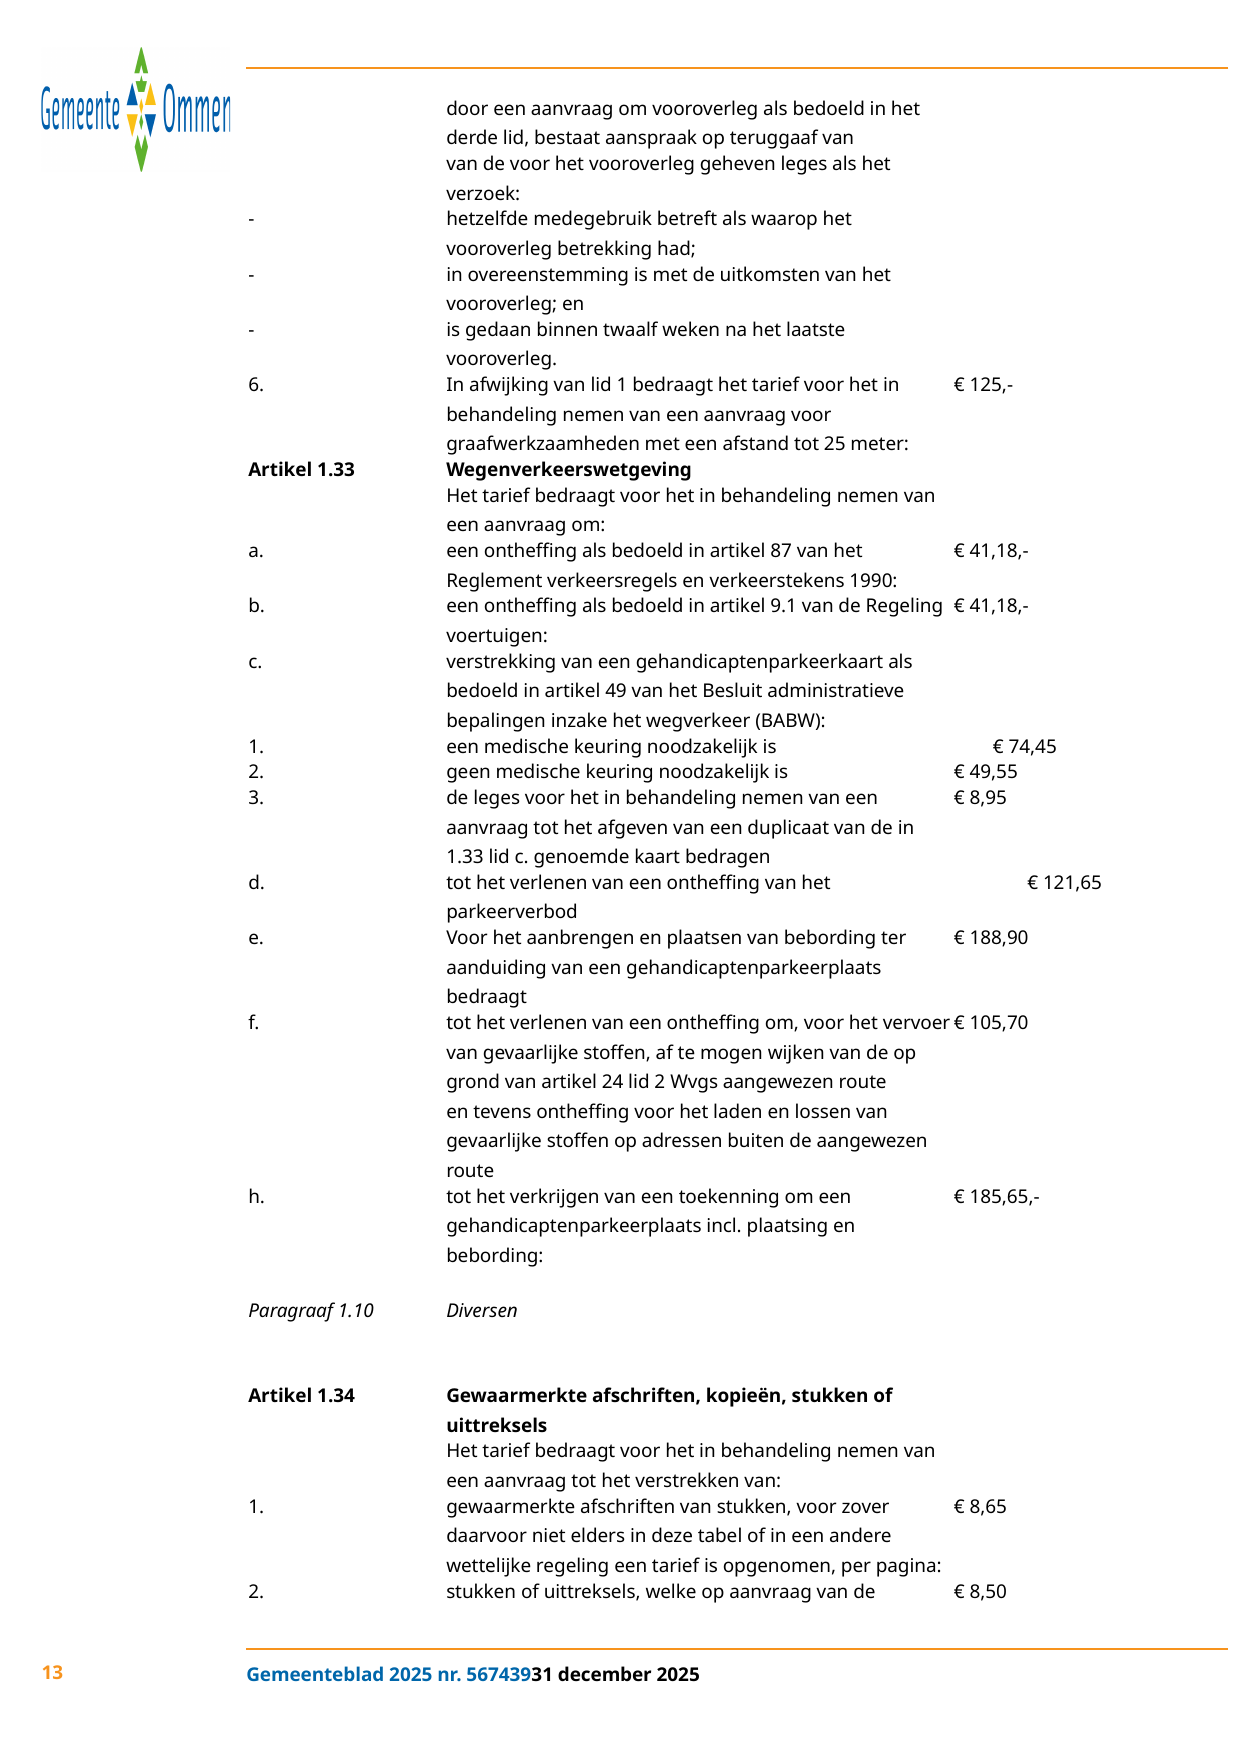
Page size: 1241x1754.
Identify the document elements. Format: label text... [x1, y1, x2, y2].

table_cell [954, 1383, 1152, 1438]
table_cell [954, 150, 1152, 205]
table_cell 1. [248, 733, 446, 758]
table_cell [954, 95, 1152, 150]
table_cell a. [248, 537, 446, 593]
table_cell [248, 1438, 446, 1493]
table_cell Artikel 1.33 [248, 456, 446, 482]
table_cell - [248, 316, 446, 371]
table_cell € 125,- [954, 371, 1152, 456]
table_cell stukken of uittreksels, welke op aanvraag van de [446, 1578, 954, 1604]
table_cell een medische keuring noodzakelijk is [446, 733, 954, 758]
table_cell Gewaarmerkte afschriften, kopieën, stukken of uittreksels [446, 1383, 954, 1438]
table_cell [954, 1438, 1152, 1493]
table_cell € 49,55 [954, 759, 1152, 784]
table_cell € 41,18,- [954, 537, 1152, 593]
table_cell € 8,65 [954, 1493, 1152, 1578]
table_cell d. [248, 869, 446, 924]
table_cell Paragraaf 1.10 [248, 1268, 446, 1382]
table_cell e. [248, 925, 446, 1009]
table_cell hetzelfde medegebruik betreft als waarop het vooroverleg betrekking had; [446, 205, 954, 261]
table_cell een ontheffing als bedoeld in artikel 87 van het Reglement verkeersregels en verkeerstekens 1990: [446, 537, 954, 593]
table_cell € 121,65 [954, 869, 1152, 924]
table_cell [954, 1268, 1152, 1382]
table_cell geen medische keuring noodzakelijk is [446, 759, 954, 784]
table_cell 2. [248, 759, 446, 784]
table_cell € 41,18,- [954, 593, 1152, 648]
table_cell c. [248, 648, 446, 733]
table_cell Voor het aanbrengen en plaatsen van bebording ter aanduiding van een gehandicaptenparkeerplaats bedraagt [446, 925, 954, 1009]
table_cell [248, 95, 446, 150]
table_cell [248, 150, 446, 205]
table_cell is gedaan binnen twaalf weken na het laatste vooroverleg. [446, 316, 954, 371]
table_cell gewaarmerkte afschriften van stukken, voor zover daarvoor niet elders in deze tabel of in een andere wettelijke regeling een tarief is opgenomen, per pagina: [446, 1493, 954, 1578]
table_cell Artikel 1.34 [248, 1383, 446, 1438]
table_cell in overeenstemming is met de uitkomsten van het vooroverleg; en [446, 261, 954, 316]
table_cell de leges voor het in behandeling nemen van een aanvraag tot het afgeven van een duplicaat van de in 1.33 lid c. genoemde kaart bedragen [446, 784, 954, 869]
table_cell [954, 482, 1152, 537]
table_cell [954, 456, 1152, 482]
table_cell Het tarief bedraagt voor het in behandeling nemen van een aanvraag tot het verstrekken van: [446, 1438, 954, 1493]
table_cell f. [248, 1009, 446, 1183]
table_cell b. [248, 593, 446, 648]
table_cell verstrekking van een gehandicaptenparkeerkaart als bedoeld in artikel 49 van het Besluit administratieve bepalingen inzake het wegverkeer (BABW): [446, 648, 954, 733]
table_cell € 105,70 [954, 1009, 1152, 1183]
table_cell Diversen [446, 1268, 954, 1382]
table_cell tot het verkrijgen van een toekenning om een gehandicaptenparkeerplaats incl. plaatsing en bebording: [446, 1183, 954, 1268]
table_cell van de voor het vooroverleg geheven leges als het verzoek: [446, 150, 954, 205]
table_cell tot het verlenen van een ontheffing om, voor het vervoer van gevaarlijke stoffen, af te mogen wijken van de op grond van artikel 24 lid 2 Wvgs aangewezen route en tevens ontheffing voor het laden en lossen van gevaarlijke stoffen op adressen buiten de aangewezen route [446, 1009, 954, 1183]
table_cell € 8,95 [954, 784, 1152, 869]
table_cell In afwijking van lid 1 bedraagt het tarief voor het in behandeling nemen van een aanvraag voor graafwerkzaamheden met een afstand tot 25 meter: [446, 371, 954, 456]
table_cell € 8,50 [954, 1578, 1152, 1604]
table_cell [248, 482, 446, 537]
table_cell € 74,45 [954, 733, 1152, 758]
table_cell een ontheffing als bedoeld in artikel 9.1 van de Regeling voertuigen: [446, 593, 954, 648]
table_cell Wegenverkeerswetgeving [446, 456, 954, 482]
table_cell door een aanvraag om vooroverleg als bedoeld in het derde lid, bestaat aanspraak op teruggaaf van [446, 95, 954, 150]
table_cell [954, 316, 1152, 371]
table_cell 1. [248, 1493, 446, 1578]
table_cell - [248, 261, 446, 316]
table_cell tot het verlenen van een ontheffing van het parkeerverbod [446, 869, 954, 924]
table_cell 6. [248, 371, 446, 456]
table_cell 2. [248, 1578, 446, 1604]
table_cell € 185,65,- [954, 1183, 1152, 1268]
table_cell Het tarief bedraagt voor het in behandeling nemen van een aanvraag om: [446, 482, 954, 537]
table_cell - [248, 205, 446, 261]
table_cell [954, 648, 1152, 733]
table_cell € 188,90 [954, 925, 1152, 1009]
table_cell 3. [248, 784, 446, 869]
table_cell [954, 205, 1152, 261]
table_cell h. [248, 1183, 446, 1268]
table_cell [954, 261, 1152, 316]
picture [41, 47, 231, 172]
